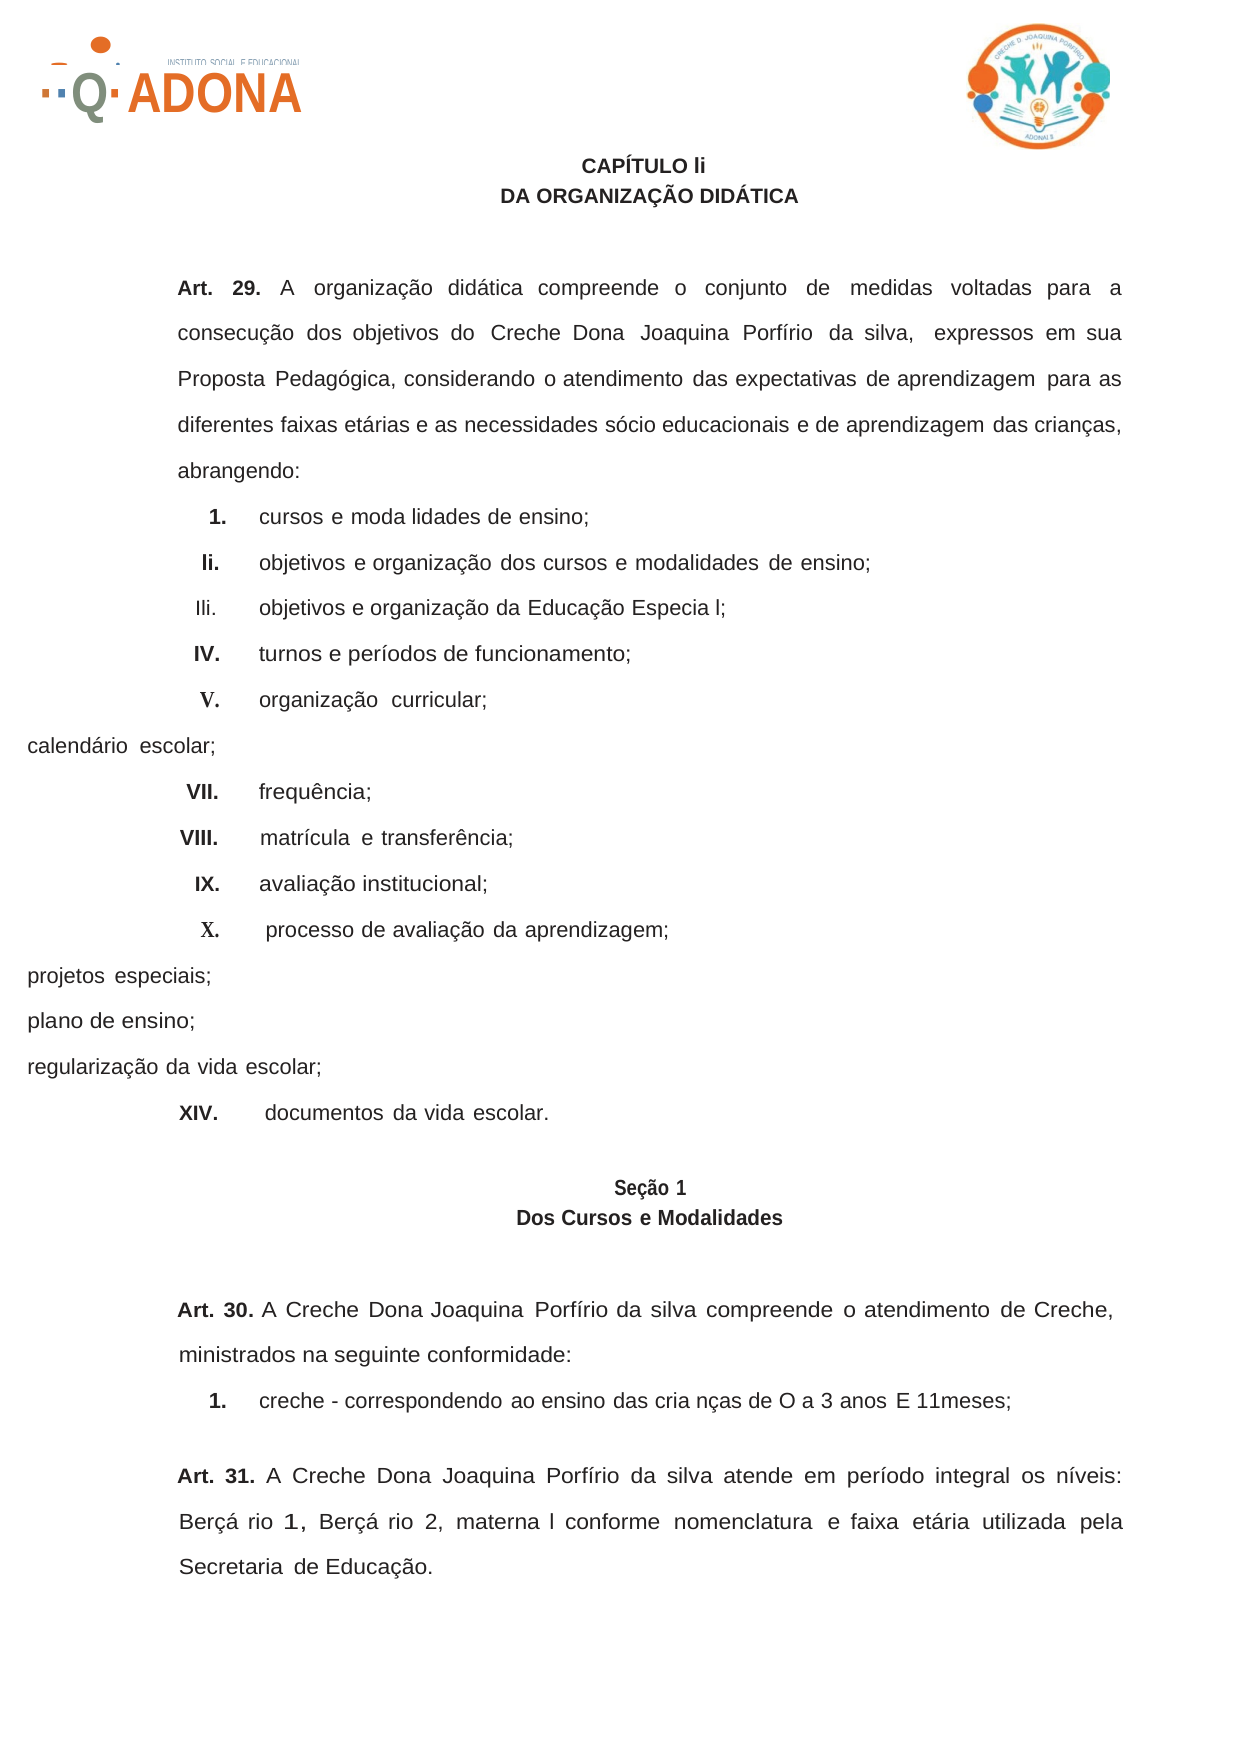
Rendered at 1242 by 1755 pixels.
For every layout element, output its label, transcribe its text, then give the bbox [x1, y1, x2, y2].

list calendário escolar; [0, 733, 1133, 758]
text Art. 31. A Creche Dona Joaquina Porfírio da silva atende em período integral os níveis: Berçá rio 1, Berçá rio 2, materna l conforme nomenclatura e faixa etária utilizada pela Secretaria de Educação. [177, 1463, 1123, 1579]
text IV. turnos e períodos de funcionamento; [193, 641, 1133, 666]
text CAPÍTULO li [488, 152, 799, 178]
list plano de ensino; [0, 1008, 1133, 1033]
text Dos Cursos e Modalidades [499, 1205, 799, 1230]
list documentos da vida escolar. [179, 1099, 1133, 1124]
text Art. 29. A organização didática compreende o conjunto de medidas voltadas para a consecução dos objetivos do Creche Dona Joaquina Porfírio da silva, expressos em sua Proposta Pedagógica, considerando o atendimento das expectativas de aprendizagem para as diferentes faixas etárias e as necessidades sócio educacionais e de aprendizagem das crianças, abrangendo: [177, 274, 1122, 483]
text Art. 30. A Creche Dona Joaquina Porfírio da silva compreende o atendimento de Creche, ministrados na seguinte conformidade: [177, 1297, 1114, 1368]
text X. processo de avaliação da aprendizagem; [200, 916, 1133, 942]
subtitle Seção 1 [500, 1174, 800, 1200]
list frequência; [186, 779, 1133, 804]
list regularização da vida escolar; [0, 1054, 1133, 1079]
list cursos e moda lidades de ensino; [208, 504, 1133, 529]
text Ili. objetivos e organização da Educação Especia l; [195, 595, 1133, 620]
text V. organização curricular; [199, 686, 1133, 712]
list projetos especiais; [0, 963, 1133, 988]
text IX. avaliação institucional; [194, 871, 1133, 896]
text li. objetivos e organização dos cursos e modalidades de ensino; [201, 550, 1133, 575]
list matrícula e transferência; [179, 825, 1133, 850]
text DA ORGANIZAÇÃO DIDÁTICA [500, 184, 799, 208]
list creche - correspondendo ao ensino das cria nças de O a 3 anos E 11meses; [208, 1388, 1133, 1413]
